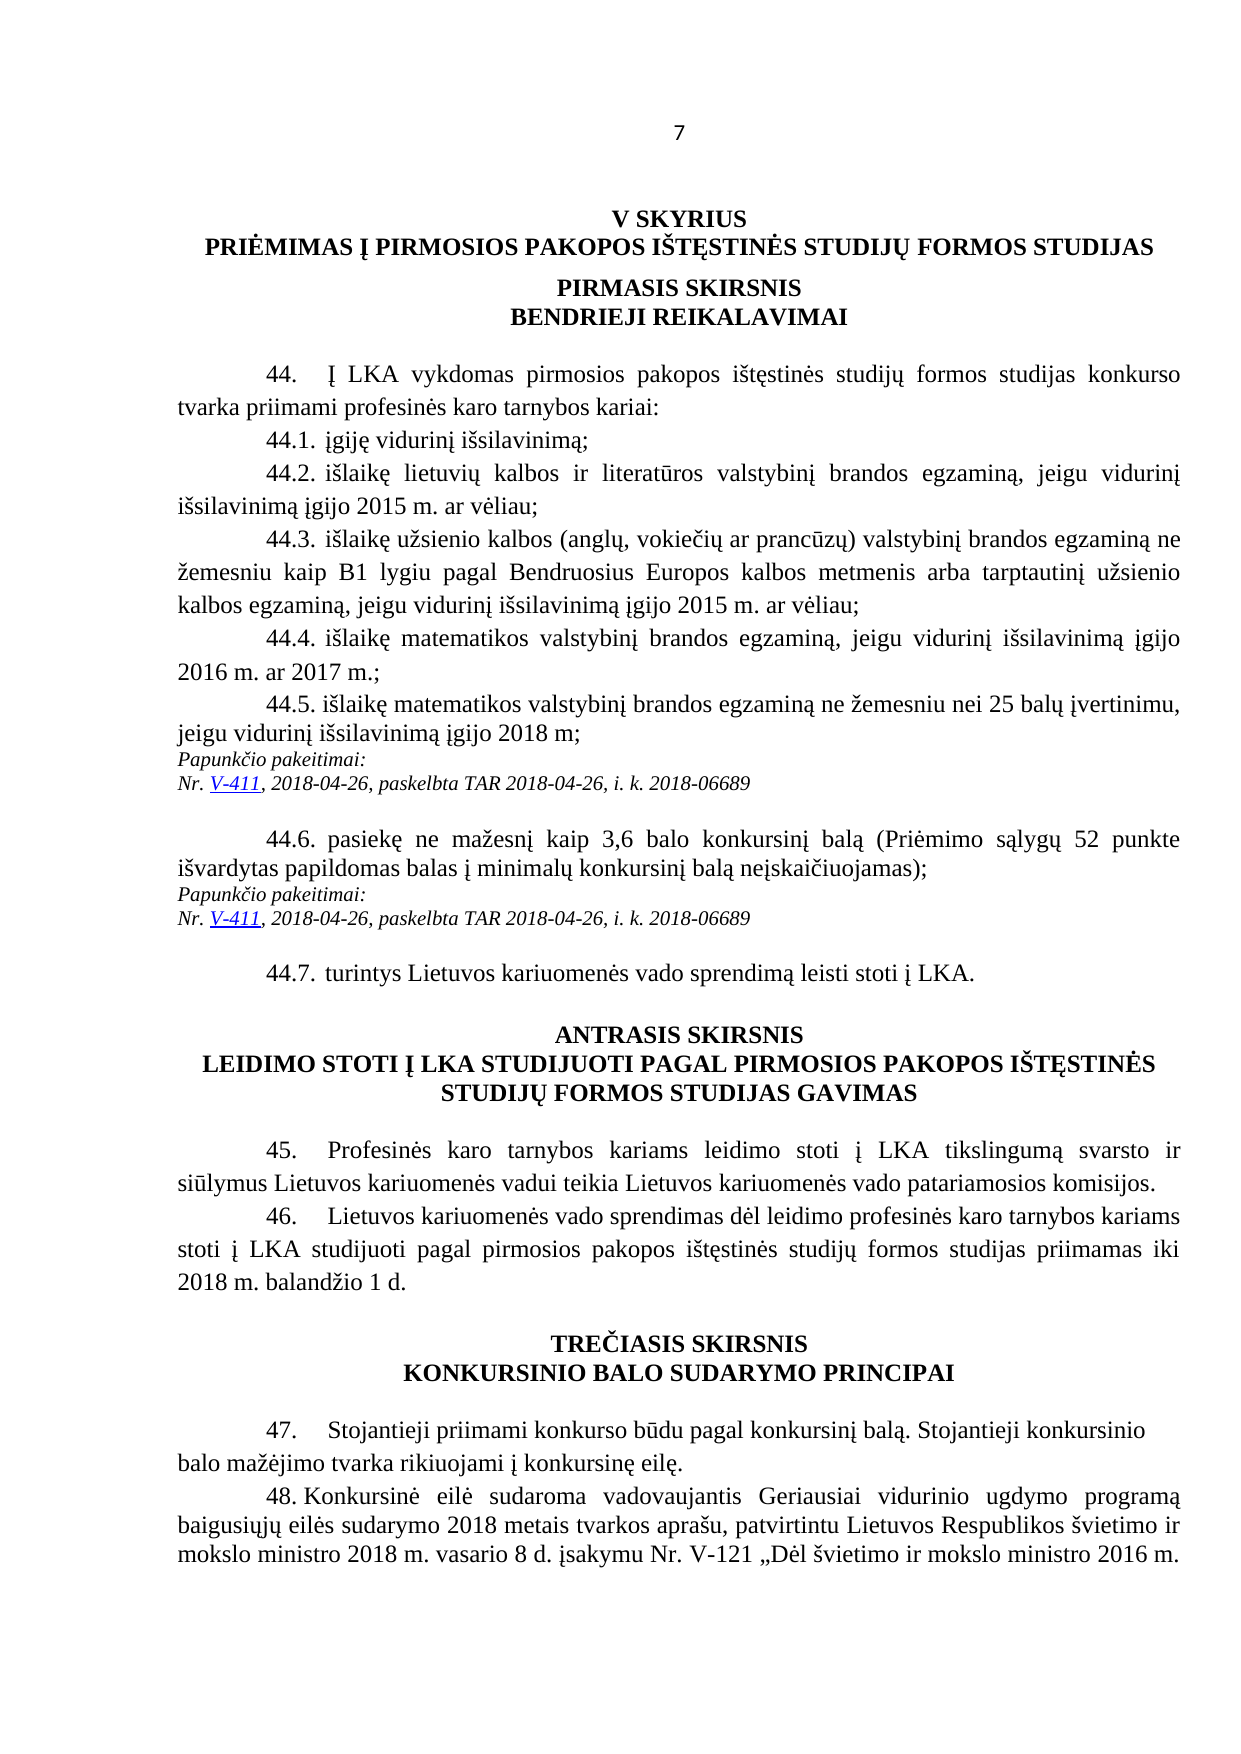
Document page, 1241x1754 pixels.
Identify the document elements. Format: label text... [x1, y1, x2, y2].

text PRIĖMIMAS Į PIRMOSIOS PAKOPOS IŠTĘSTINĖS STUDIJŲ FORMOS STUDIJAS [177, 232, 1181, 261]
text PIRMASIS SKIRSNIS [177, 273, 1181, 302]
text 46. Lietuvos kariuomenės vado sprendimas dėl leidimo profesinės karo tarnybos kariams stoti į LKA studijuoti pagal pirmosios pakopos ištęstinės studijų formos studijas priimamas iki 2018 m. balandžio 1 d. [177, 1201, 1181, 1296]
text 45. Profesinės karo tarnybos kariams leidimo stoti į LKA tikslingumą svarsto ir siūlymus Lietuvos kariuomenės vadui teikia Lietuvos kariuomenės vado patariamosios komisijos. [177, 1135, 1181, 1197]
text 47. Stojantieji priimami konkurso būdu pagal konkursinį balą. Stojantieji konkursinio balo mažėjimo tvarka rikiuojami į konkursinę eilę. [177, 1415, 1181, 1477]
text 44. Į LKA vykdomas pirmosios pakopos ištęstinės studijų formos studijas konkurso tvarka priimami profesinės karo tarnybos kariai: [177, 359, 1181, 421]
text 44.7. turintys Lietuvos kariuomenės vado sprendimą leisti stoti į LKA. [177, 958, 1181, 987]
text Papunkčio pakeitimai: [177, 747, 1181, 771]
text Papunkčio pakeitimai: [177, 881, 1181, 906]
text 44.1. įgiję vidurinį išsilavinimą; [266, 425, 1181, 454]
text KONKURSINIO BALO SUDARYMO PRINCIPAI [177, 1358, 1181, 1386]
text 44.2. išlaikę lietuvių kalbos ir literatūros valstybinį brandos egzaminą, jeigu vidurinį išsilavinimą įgijo 2015 m. ar vėliau; [177, 458, 1181, 520]
text Nr. V-411, 2018-04-26, paskelbta TAR 2018-04-26, i. k. 2018-06689 [177, 771, 1181, 795]
text V SKYRIUS [177, 204, 1181, 232]
text BENDRIEJI REIKALAVIMAI [177, 302, 1181, 331]
text TREČIASIS SKIRSNIS [177, 1329, 1181, 1358]
text Nr. V-411, 2018-04-26, paskelbta TAR 2018-04-26, i. k. 2018-06689 [177, 906, 1181, 929]
text 44.6. pasiekę ne mažesnį kaip 3,6 balo konkursinį balą (Priėmimo sąlygų 52 punkte išvardytas papildomas balas į minimalų konkursinį balą neįskaičiuojamas); [177, 824, 1181, 881]
text 48. Konkursinė eilė sudaroma vadovaujantis Geriausiai vidurinio ugdymo programą baigusiųjų eilės sudarymo 2018 metais tvarkos aprašu, patvirtintu Lietuvos Respublikos švietimo ir mokslo ministro 2018 m. vasario 8 d. įsakymu Nr. V-121 „Dėl švietimo ir mokslo ministro 2016 m. [177, 1481, 1181, 1567]
text 44.4. išlaikę matematikos valstybinį brandos egzaminą, jeigu vidurinį išsilavinimą įgijo 2016 m. ar 2017 m.; [177, 623, 1181, 685]
text 44.3. išlaikę užsienio kalbos (anglų, vokiečių ar prancūzų) valstybinį brandos egzaminą ne žemesniu kaip B1 lygiu pagal Bendruosius Europos kalbos metmenis arba tarptautinį užsienio kalbos egzaminą, jeigu vidurinį išsilavinimą įgijo 2015 m. ar vėliau; [177, 524, 1181, 619]
text LEIDIMO STOTI Į LKA STUDIJUOTI PAGAL PIRMOSIOS PAKOPOS IŠTĘSTINĖS STUDIJŲ FORMOS STUDIJAS GAVIMAS [177, 1049, 1181, 1106]
text ANTRASIS SKIRSNIS [177, 1020, 1181, 1049]
text 44.5. išlaikę matematikos valstybinį brandos egzaminą ne žemesniu nei 25 balų įvertinimu, jeigu vidurinį išsilavinimą įgijo 2018 m; [177, 689, 1181, 747]
